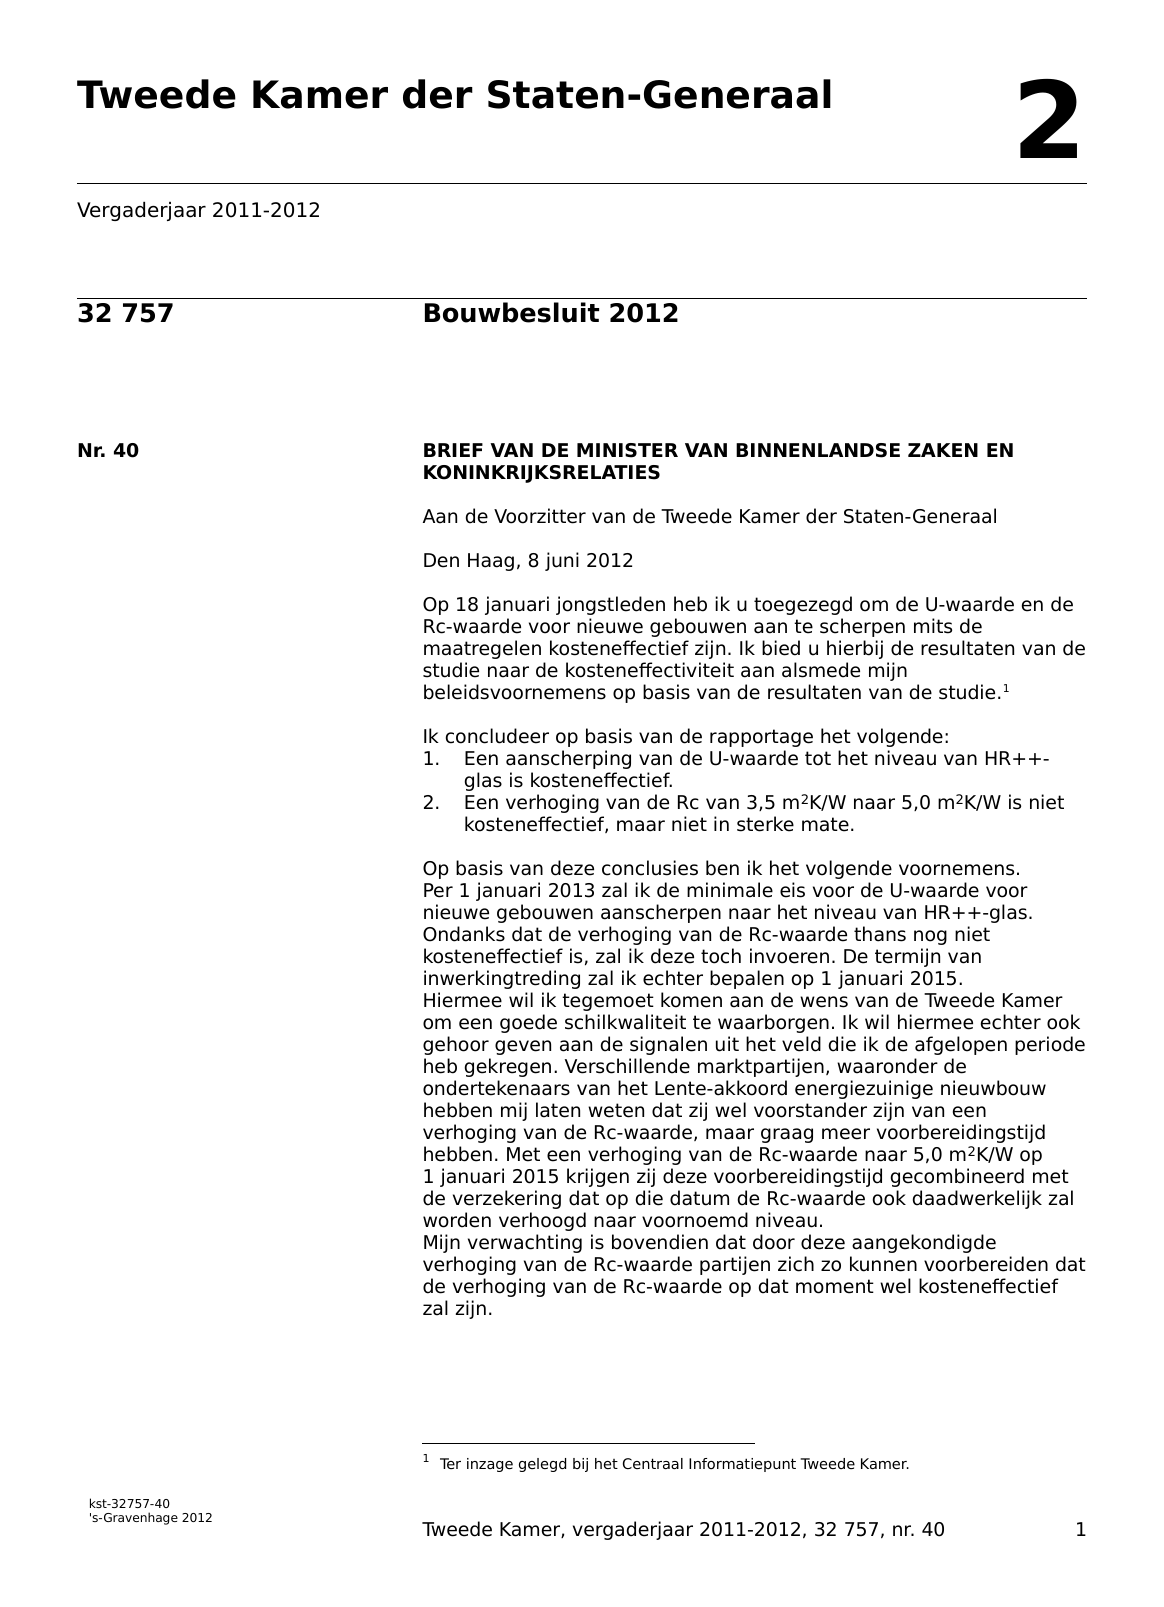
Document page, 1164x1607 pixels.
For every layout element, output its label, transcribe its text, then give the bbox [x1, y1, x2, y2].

text 's-Gravenhage 2012 [88, 1511, 323, 1525]
text Ter inzage gelegd bij het Centraal Informatiepunt Tweede Kamer. [422, 1452, 1087, 1474]
text Per 1 januari 2013 zal ik de minimale eis voor de U-waarde voor nieuwe gebouwen aanscherpen naar het niveau van HR++-glas. Ondanks dat de verhoging van de Rc-waarde thans nog niet kosteneffectief is, zal ik deze toch invoeren. De termijn van inwerkingtreding zal ik echter bepalen op 1 januari 2015. [422, 880, 1087, 990]
table_cell Vergaderjaar 2011-2012 [77, 184, 1087, 298]
text Hiermee wil ik tegemoet komen aan de wens van de Tweede Kamer om een goede schilkwaliteit te waarborgen. Ik wil hiermee echter ook gehoor geven aan de signalen uit het veld die ik de afgelopen periode heb gekregen. Verschillende marktpartijen, waaronder de ondertekenaars van het Lente-akkoord energiezuinige nieuwbouw hebben mij laten weten dat zij wel voorstander zijn van een verhoging van de Rc-waarde, maar graag meer voorbereidingstijd hebben. Met een verhoging van de Rc-waarde naar 5,0 m2K/W op 1 januari 2015 krijgen zij deze voorbereidingstijd gecombineerd met de verzekering dat op die datum de Rc-waarde ook daadwerkelijk zal worden verhoogd naar voornoemd niveau. [422, 990, 1087, 1232]
table_header 2 [886, 59, 1087, 183]
subtitle Nr. 40 BRIEF VAN DE MINISTER VAN BINNENLANDSE ZAKEN EN KONINKRIJKSRELATIES [77, 440, 1087, 484]
text 1. Een aanscherping van de U-waarde tot het niveau van HR++-glas is kosteneffectief. [422, 748, 1087, 792]
text Op basis van deze conclusies ben ik het volgende voornemens. [422, 858, 1087, 880]
text Aan de Voorzitter van de Tweede Kamer der Staten-Generaal [422, 506, 1087, 528]
text kst-32757-40 [88, 1497, 323, 1511]
text Mijn verwachting is bovendien dat door deze aangekondigde verhoging van de Rc-waarde partijen zich zo kunnen voorbereiden dat de verhoging van de Rc-waarde op dat moment wel kosteneffectief zal zijn. [422, 1232, 1087, 1320]
table_header Tweede Kamer der Staten-Generaal [77, 59, 886, 183]
text Op 18 januari jongstleden heb ik u toegezegd om de U-waarde en de Rc-waarde voor nieuwe gebouwen aan te scherpen mits de maatregelen kosteneffectief zijn. Ik bied u hierbij de resultaten van de studie naar de kosteneffectiviteit aan alsmede mijn beleidsvoornemens op basis van de resultaten van de studie. [422, 594, 1087, 704]
text Den Haag, 8 juni 2012 [422, 550, 1087, 572]
text 2. Een verhoging van de Rc van 3,5 m2K/W naar 5,0 m2K/W is niet kosteneffectief, maar niet in sterke mate. [422, 792, 1087, 836]
subtitle 32 757 Bouwbesluit 2012 [77, 299, 1087, 329]
text Ik concludeer op basis van de rapportage het volgende: [422, 726, 1087, 748]
